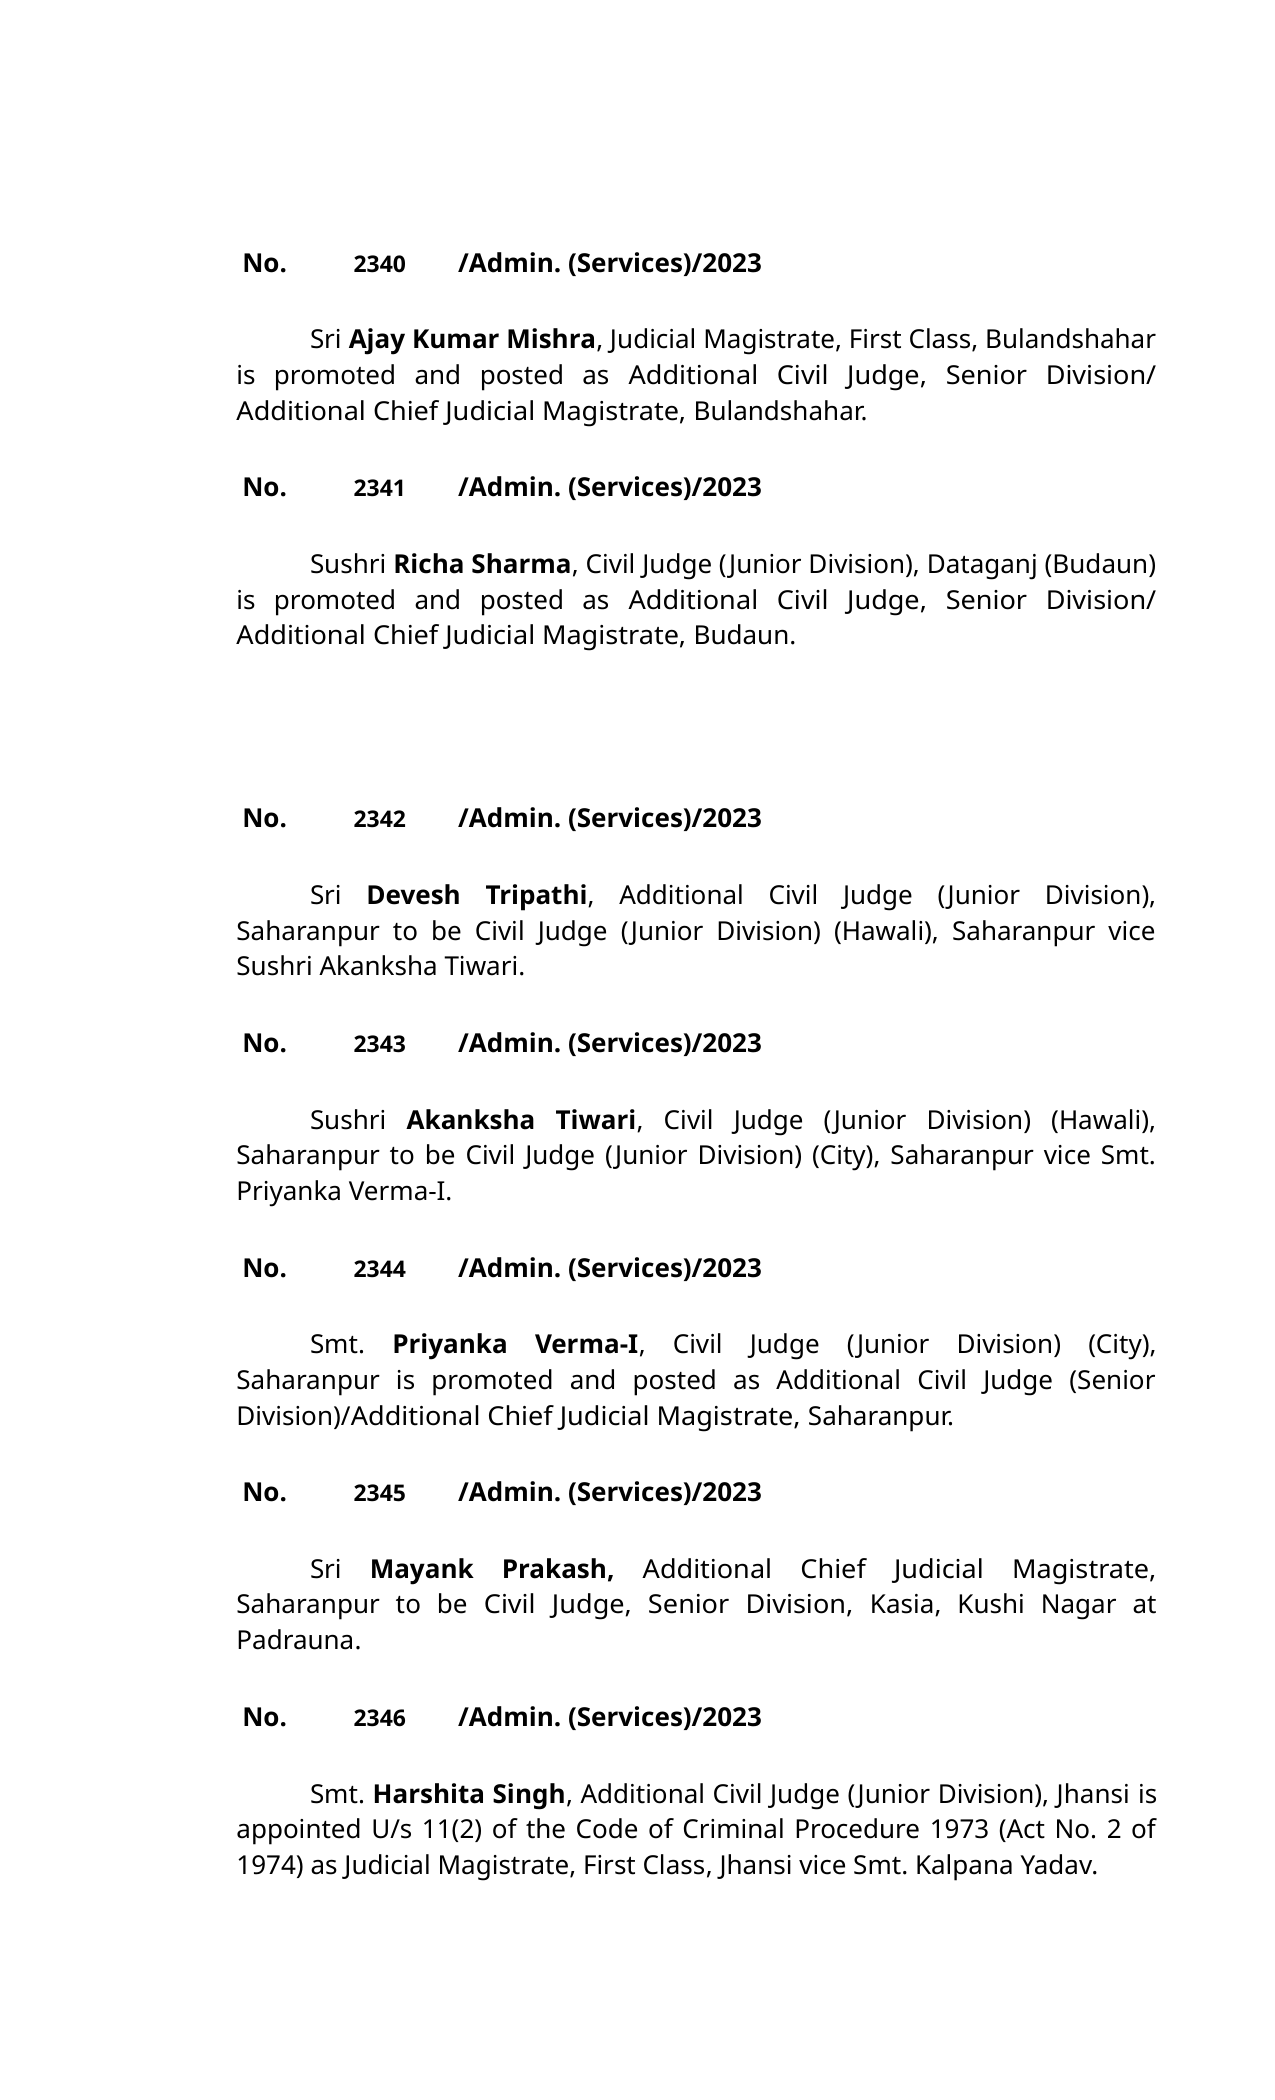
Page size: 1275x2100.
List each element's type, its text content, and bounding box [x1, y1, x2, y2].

table_header No. [236, 794, 310, 841]
table_header [310, 1244, 452, 1291]
table_header /Admin. (Services)/2023 [452, 1019, 795, 1066]
table_header [310, 1019, 452, 1066]
table_header [310, 794, 452, 841]
table_header /Admin. (Services)/2023 [452, 239, 795, 286]
table_header No. [236, 1693, 310, 1740]
text Sushri Richa Sharma, Civil Judge (Junior Division), Dataganj (Budaun) is promoted and posted as Additional Civil Judge, Senior Division/ Additional Chief Judicial Magistrate, Budaun. [236, 546, 1157, 652]
table_header No. [236, 239, 310, 286]
text Sri Devesh Tripathi, Additional Civil Judge (Junior Division), Saharanpur to be Civil Judge (Junior Division) (Hawali), Saharanpur vice Sushri Akanksha Tiwari. [236, 877, 1157, 983]
table_header /Admin. (Services)/2023 [452, 1244, 795, 1291]
table_header [310, 239, 452, 286]
table_header /Admin. (Services)/2023 [452, 463, 795, 510]
table_header [310, 1693, 452, 1740]
text Sushri Akanksha Tiwari, Civil Judge (Junior Division) (Hawali), Saharanpur to be Civil Judge (Junior Division) (City), Saharanpur vice Smt. Priyanka Verma-I. [236, 1101, 1157, 1208]
table_header No. [236, 1019, 310, 1066]
table_header [310, 1468, 452, 1515]
text Smt. Priyanka Verma-I, Civil Judge (Junior Division) (City), Saharanpur is promoted and posted as Additional Civil Judge (Senior Division)/Additional Chief Judicial Magistrate, Saharanpur. [236, 1326, 1157, 1433]
text Sri Ajay Kumar Mishra, Judicial Magistrate, First Class, Bulandshahar is promoted and posted as Additional Civil Judge, Senior Division/ Additional Chief Judicial Magistrate, Bulandshahar. [236, 321, 1157, 428]
table_header [310, 463, 452, 510]
table_header No. [236, 1468, 310, 1515]
table_header /Admin. (Services)/2023 [452, 1468, 795, 1515]
text Sri Mayank Prakash, Additional Chief Judicial Magistrate, Saharanpur to be Civil Judge, Senior Division, Kasia, Kushi Nagar at Padrauna. [236, 1551, 1157, 1657]
table_header /Admin. (Services)/2023 [452, 794, 795, 841]
table_header No. [236, 463, 310, 510]
text Smt. Harshita Singh, Additional Civil Judge (Junior Division), Jhansi is appointed U/s 11(2) of the Code of Criminal Procedure 1973 (Act No. 2 of 1974) as Judicial Magistrate, First Class, Jhansi vice Smt. Kalpana Yadav. [236, 1775, 1157, 1882]
table_header No. [236, 1244, 310, 1291]
table_header /Admin. (Services)/2023 [452, 1693, 795, 1740]
